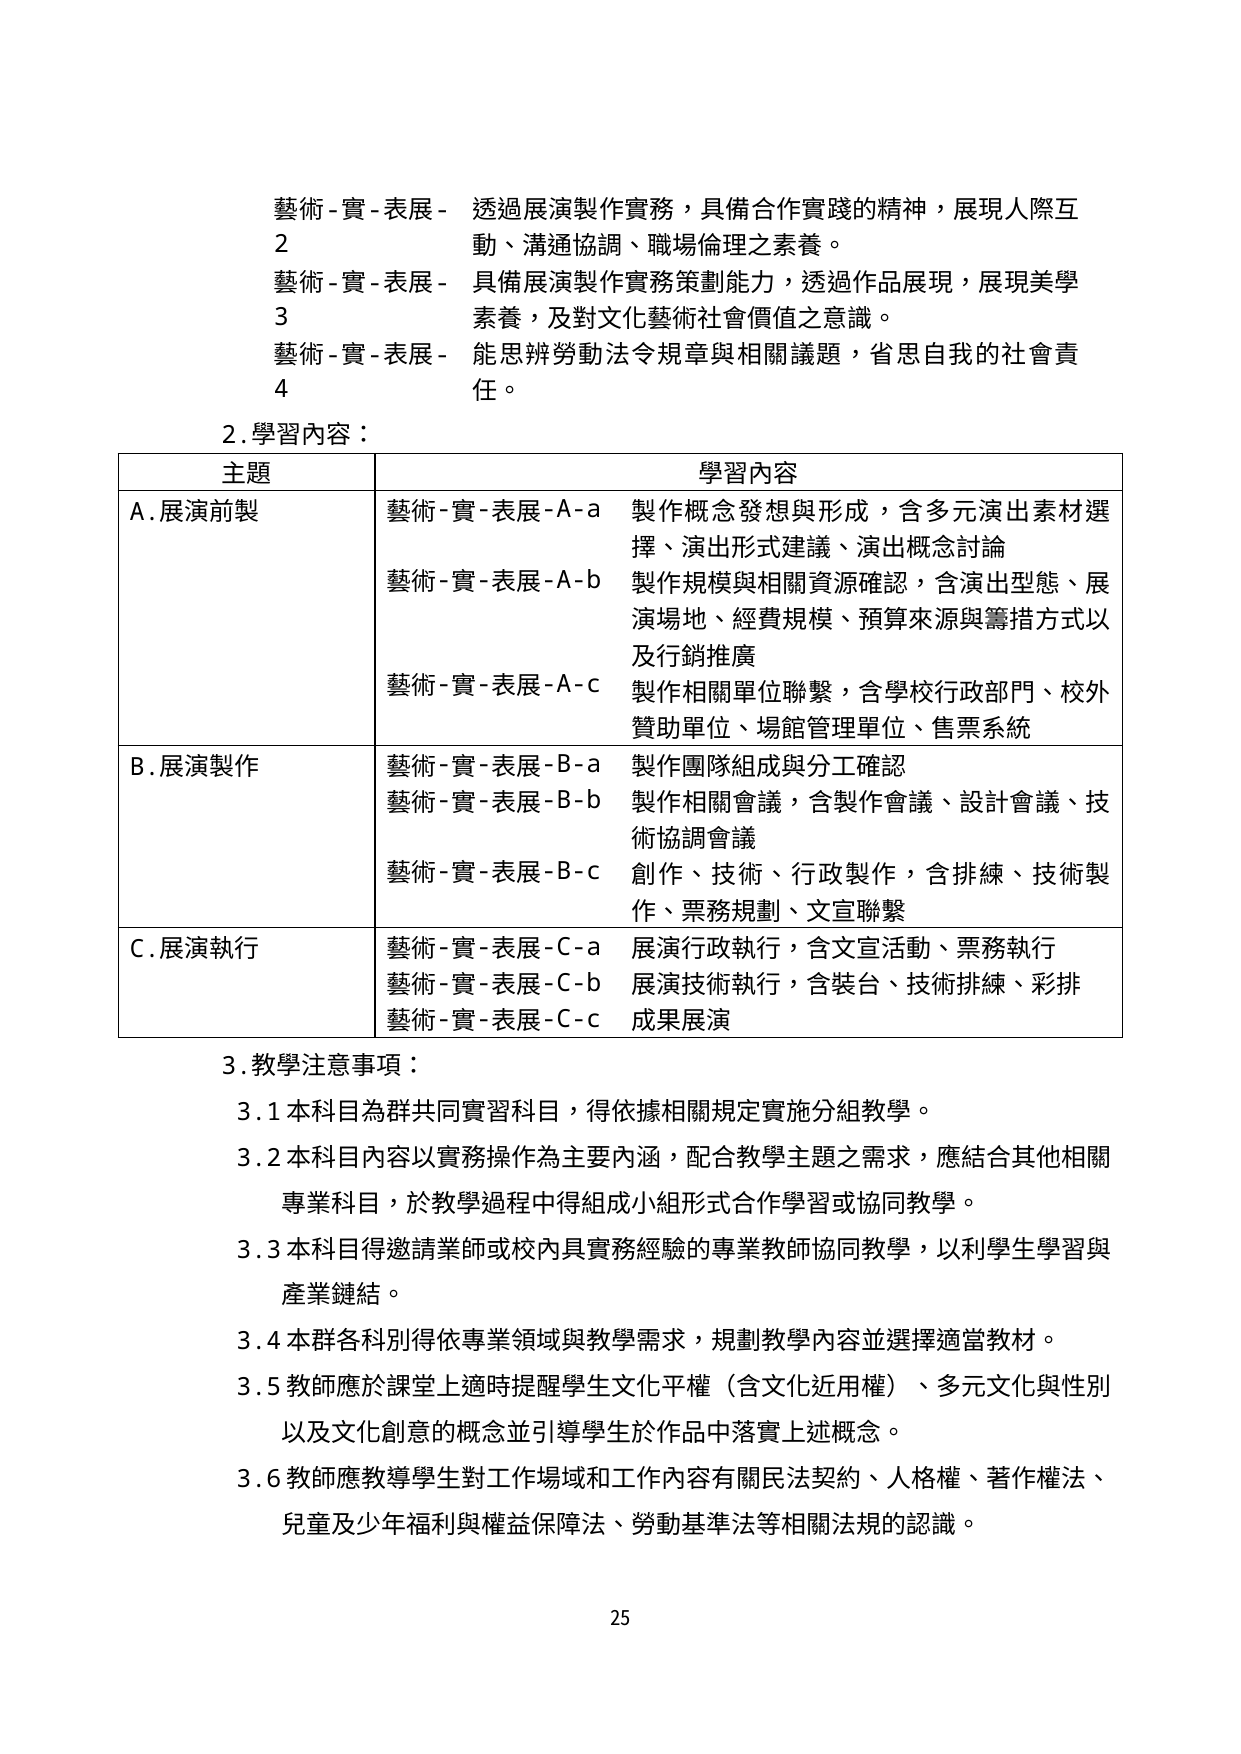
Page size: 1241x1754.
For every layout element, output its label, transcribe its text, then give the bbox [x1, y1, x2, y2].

table_cell 藝術-實-表展-A-a 藝術-實-表展-A-b 藝術-實-表展-A-c [376, 491, 620, 745]
table_cell 藝術-實-表展-4 [262, 335, 461, 407]
table_cell 藝術-實-表展-2 [262, 190, 461, 262]
table_cell 製作概念發想與形成，含多元演出素材選擇、演出形式建議、演出概念討論 製作規模與相關資源確認，含演出型態、展演場地、經費規模、預算來源與籌措方式以及行銷推廣 製作相關單位聯繫，含學校行政部門、校外贊助單位、場館管理單位、售票系統 [620, 491, 1122, 745]
table_cell 藝術-實-表展-C-a 藝術-實-表展-C-b 藝術-實-表展-C-c [376, 928, 620, 1037]
table_cell A.展演前製 [119, 491, 374, 745]
table_cell B.展演製作 [119, 746, 374, 927]
text 3.6教師應教導學生對工作場域和工作內容有關民法契約、人格權、著作權法、兒童及少年福利與權益保障法、勞動基準法等相關法規的認識。 [236, 1451, 1122, 1542]
table_cell 透過展演製作實務，具備合作實踐的精神，展現人際互動、溝通協調、職場倫理之素養。 [461, 190, 1093, 262]
table_cell 展演行政執行，含文宣活動、票務執行 展演技術執行，含裝台、技術排練、彩排 成果展演 [620, 928, 1122, 1037]
table_cell C.展演執行 [119, 928, 374, 1037]
text 3.3本科目得邀請業師或校內具實務經驗的專業教師協同教學，以利學生學習與產業鏈結。 [236, 1221, 1122, 1313]
text 2.學習內容： [168, 407, 1122, 453]
table_cell 能思辨勞動法令規章與相關議題，省思自我的社會責任。 [461, 335, 1093, 407]
text 3.2本科目內容以實務操作為主要內涵，配合教學主題之需求，應結合其他相關專業科目，於教學過程中得組成小組形式合作學習或協同教學。 [236, 1130, 1122, 1221]
table_cell 製作團隊組成與分工確認 製作相關會議，含製作會議、設計會議、技術協調會議 創作、技術、行政製作，含排練、技術製作、票務規劃、文宣聯繫 [620, 746, 1122, 927]
table_header 學習內容 [376, 454, 1122, 490]
table_header 主題 [119, 454, 374, 490]
text 3.教學注意事項： [168, 1038, 1122, 1084]
table_cell 具備展演製作實務策劃能力，透過作品展現，展現美學素養，及對文化藝術社會價值之意識。 [461, 262, 1093, 334]
text 3.1本科目為群共同實習科目，得依據相關規定實施分組教學。 [236, 1084, 1122, 1130]
text 3.4本群各科別得依專業領域與教學需求，規劃教學內容並選擇適當教材。 [236, 1313, 1122, 1359]
table_cell 藝術-實-表展-B-a 藝術-實-表展-B-b 藝術-實-表展-B-c [376, 746, 620, 927]
text 3.5教師應於課堂上適時提醒學生文化平權（含文化近用權）、多元文化與性別以及文化創意的概念並引導學生於作品中落實上述概念。 [236, 1359, 1122, 1451]
table_cell 藝術-實-表展-3 [262, 262, 461, 334]
